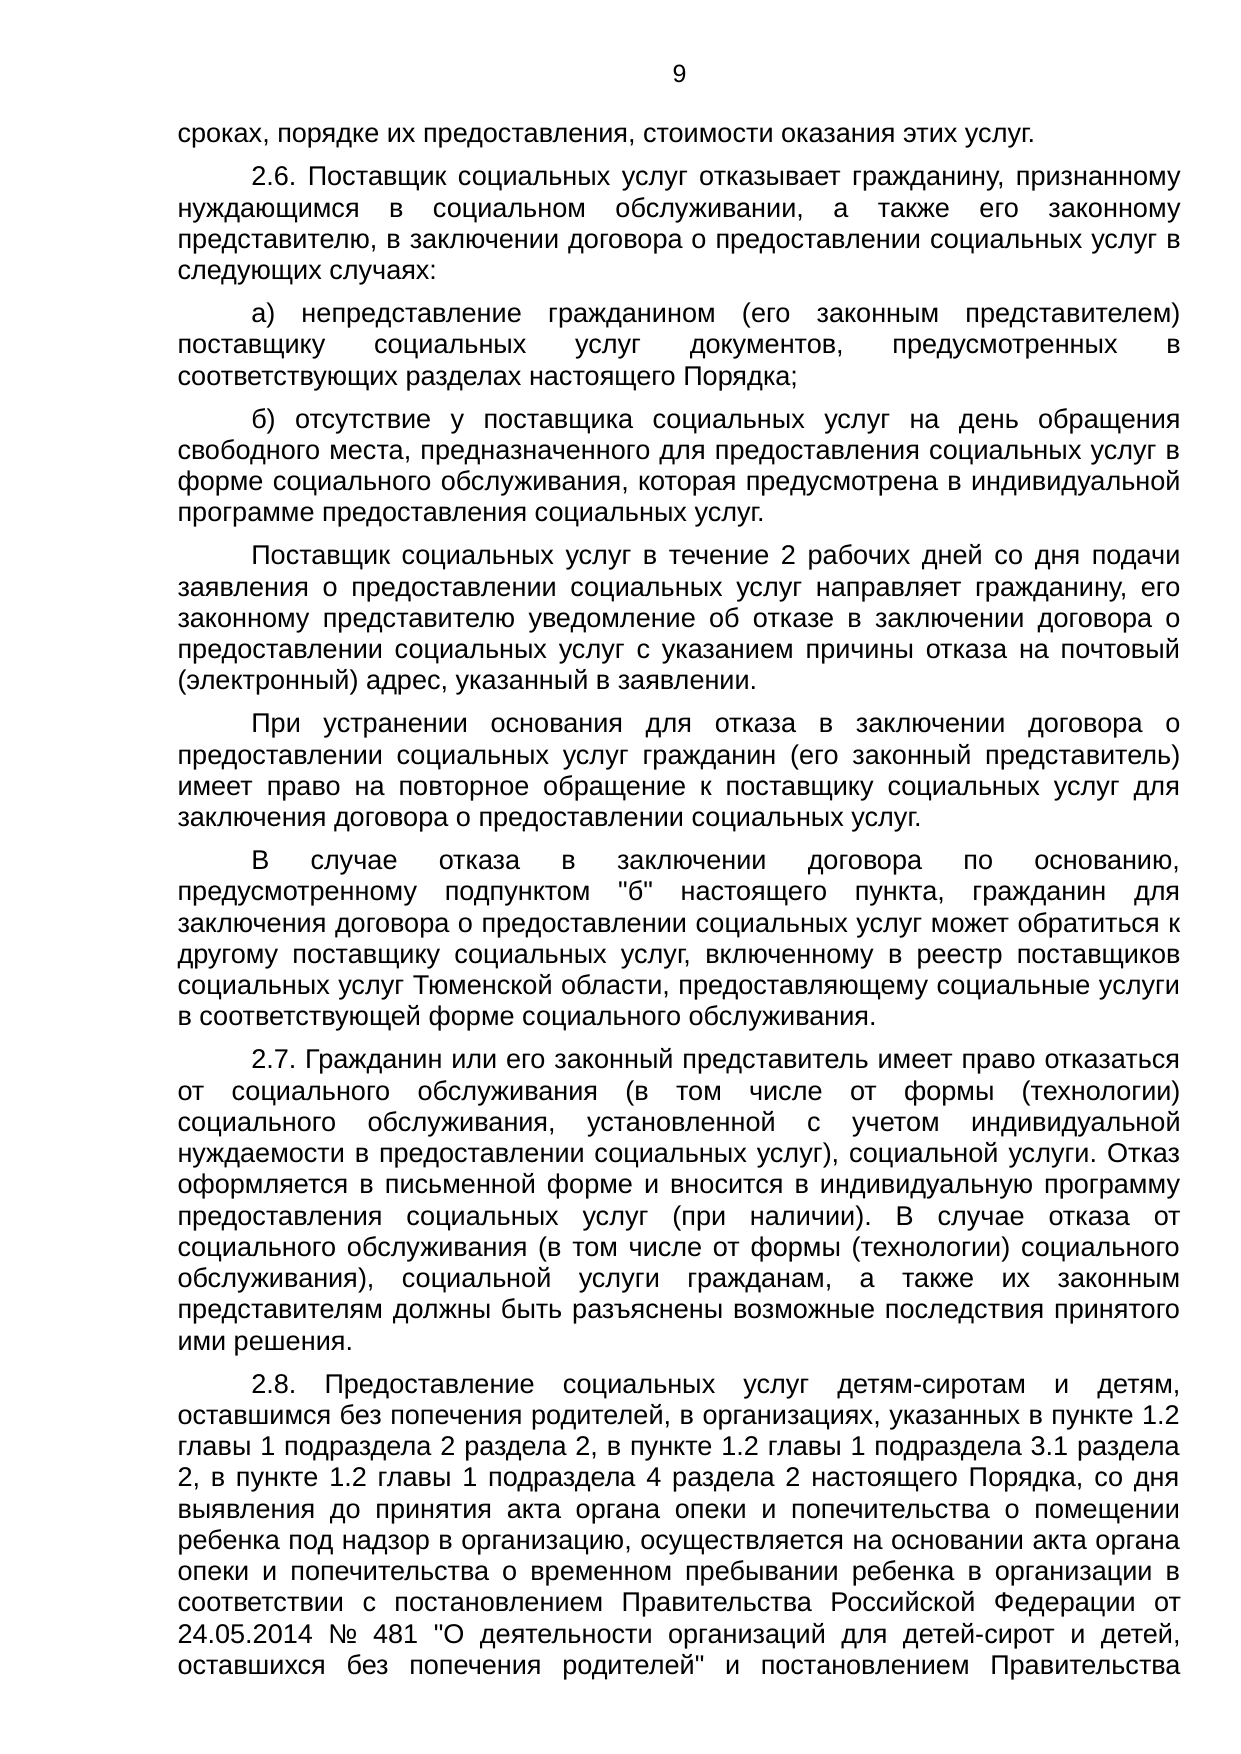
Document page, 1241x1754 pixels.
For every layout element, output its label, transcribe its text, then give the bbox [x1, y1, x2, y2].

text 2.6. Поставщик социальных услуг отказывает гражданину, признанному нуждающимся в социальном обслуживании, а также его законному представителю, в заключении договора о предоставлении социальных услуг в следующих случаях: [177, 160, 1181, 285]
text Поставщик социальных услуг в течение 2 рабочих дней со дня подачи заявления о предоставлении социальных услуг направляет гражданину, его законному представителю уведомление об отказе в заключении договора о предоставлении социальных услуг с указанием причины отказа на почтовый (электронный) адрес, указанный в заявлении. [177, 539, 1181, 696]
text В случае отказа в заключении договора по основанию, предусмотренному подпунктом "б" настоящего пункта, гражданин для заключения договора о предоставлении социальных услуг может обратиться к другому поставщику социальных услуг, включенному в реестр поставщиков социальных услуг Тюменской области, предоставляющему социальные услуги в соответствующей форме социального обслуживания. [177, 844, 1181, 1032]
text 2.8. Предоставление социальных услуг детям-сиротам и детям, оставшимся без попечения родителей, в организациях, указанных в пункте 1.2 главы 1 подраздела 2 раздела 2, в пункте 1.2 главы 1 подраздела 3.1 раздела 2, в пункте 1.2 главы 1 подраздела 4 раздела 2 настоящего Порядка, со дня выявления до принятия акта органа опеки и попечительства о помещении ребенка под надзор в организацию, осуществляется на основании акта органа опеки и попечительства о временном пребывании ребенка в организации в соответствии с постановлением Правительства Российской Федерации от 24.05.2014 № 481 "О деятельности организаций для детей-сирот и детей, оставшихся без попечения родителей" и постановлением Правительства [177, 1368, 1181, 1680]
text а) непредставление гражданином (его законным представителем) поставщику социальных услуг документов, предусмотренных в соответствующих разделах настоящего Порядка; [177, 297, 1181, 391]
text сроках, порядке их предоставления, стоимости оказания этих услуг. [177, 117, 1181, 148]
text При устранении основания для отказа в заключении договора о предоставлении социальных услуг гражданин (его законный представитель) имеет право на повторное обращение к поставщику социальных услуг для заключения договора о предоставлении социальных услуг. [177, 707, 1181, 832]
text б) отсутствие у поставщика социальных услуг на день обращения свободного места, предназначенного для предоставления социальных услуг в форме социального обслуживания, которая предусмотрена в индивидуальной программе предоставления социальных услуг. [177, 403, 1181, 528]
text 2.7. Гражданин или его законный представитель имеет право отказаться от социального обслуживания (в том числе от формы (технологии) социального обслуживания, установленной с учетом индивидуальной нуждаемости в предоставлении социальных услуг), социальной услуги. Отказ оформляется в письменной форме и вносится в индивидуальную программу предоставления социальных услуг (при наличии). В случае отказа от социального обслуживания (в том числе от формы (технологии) социального обслуживания), социальной услуги гражданам, а также их законным представителям должны быть разъяснены возможные последствия принятого ими решения. [177, 1043, 1181, 1356]
